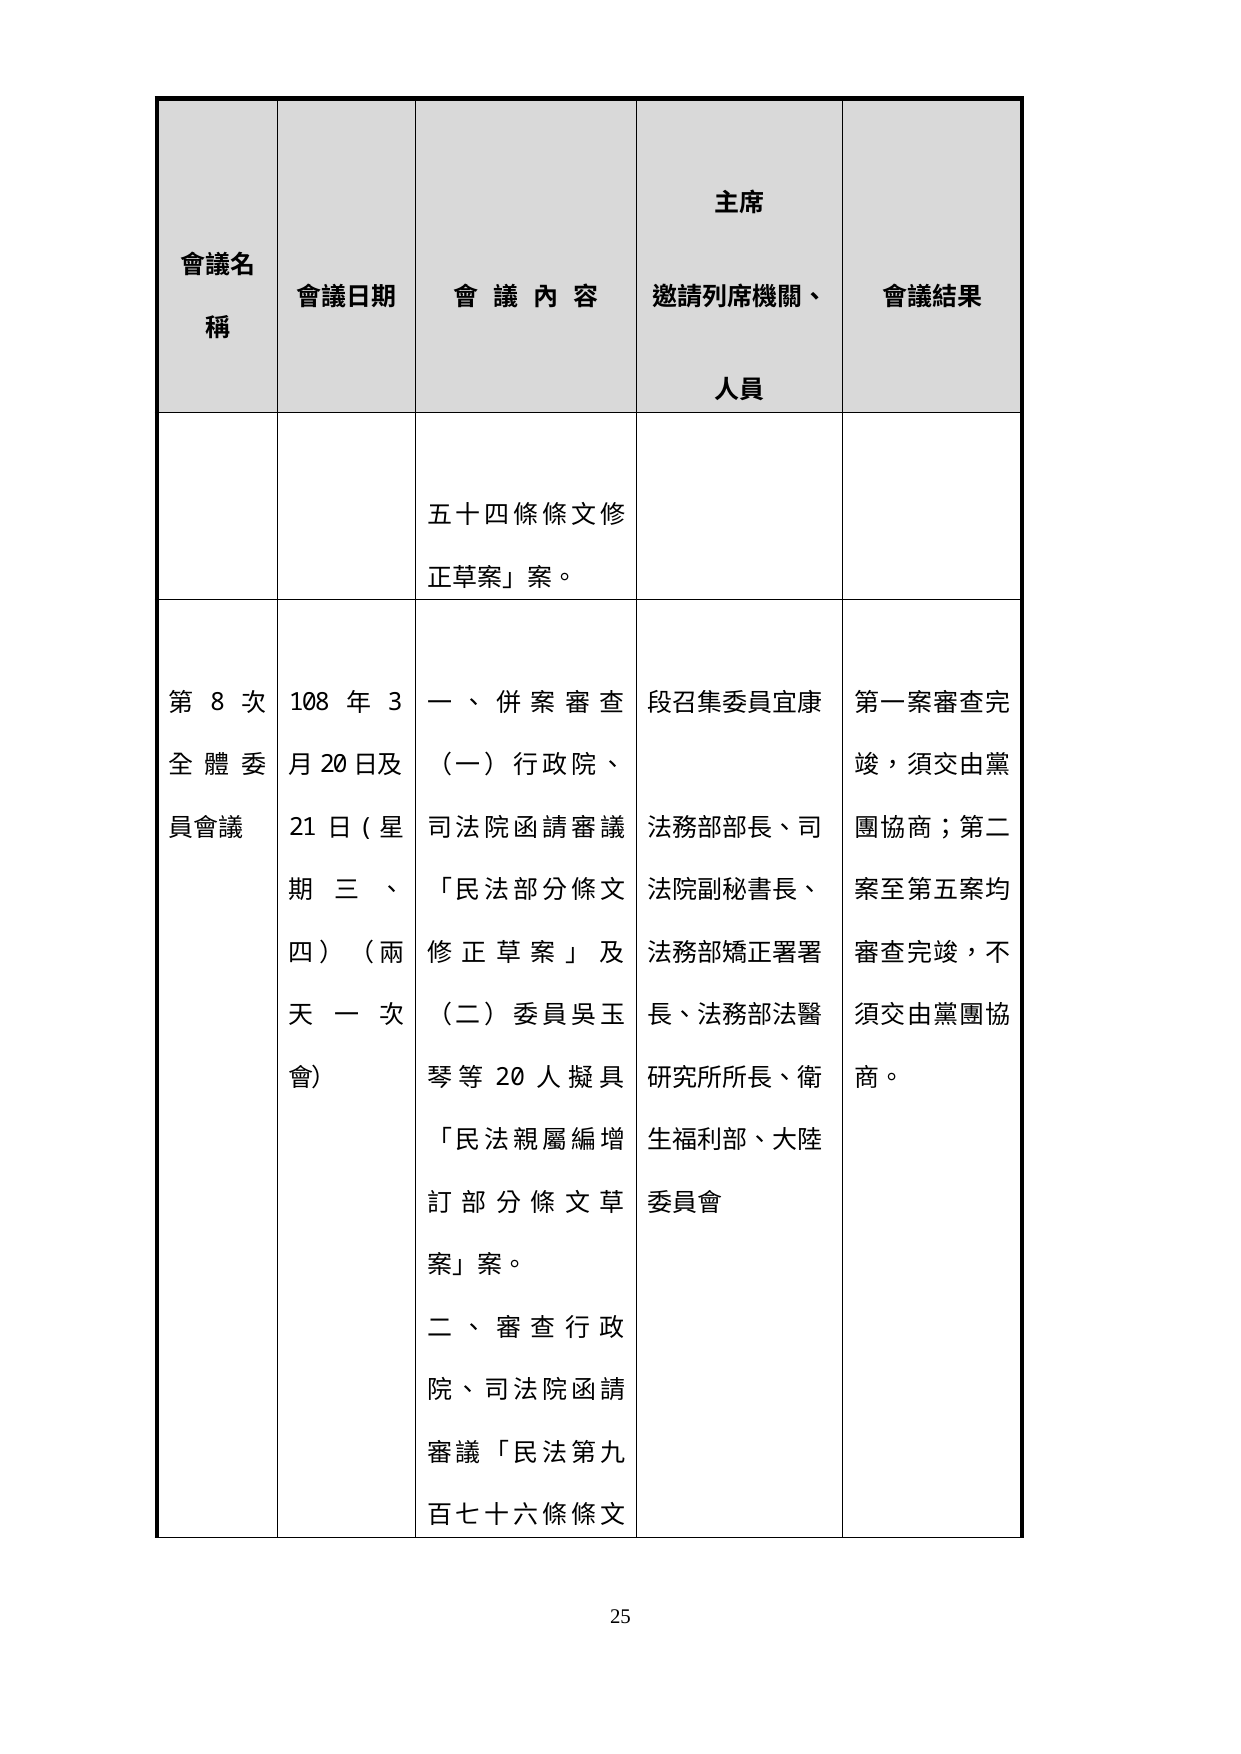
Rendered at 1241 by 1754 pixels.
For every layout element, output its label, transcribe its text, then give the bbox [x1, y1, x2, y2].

table_header 會議日期 [278, 101, 415, 412]
table_header 主席 邀請列席機關、 人員 [637, 101, 842, 412]
table_cell [278, 413, 415, 599]
table_cell [843, 413, 1020, 599]
table_cell 第一案審查完竣，須交由黨團協商；第二案至第五案均審查完竣，不須交由黨團協商。 [843, 600, 1020, 1537]
table_cell [159, 413, 277, 599]
table_header 會議內容 [416, 101, 636, 412]
table_cell 一、併案審查（一）行政院、司法院函請審議「民法部分條文修正草案」及（二）委員吳玉琴等20人擬具「民法親屬編增訂部分條文草案」案。 二、審查行政院、司法院函請審議「民法第九百七十六條條文 [416, 600, 636, 1537]
table_cell [637, 413, 842, 599]
table_cell 段召集委員宜康 法務部部長、司法院副秘書長、法務部矯正署署長、法務部法醫研究所所長、衛生福利部、大陸委員會 [637, 600, 842, 1537]
table_header 會議名稱 [159, 101, 277, 412]
table_cell 第8次全體委員會議 [159, 600, 277, 1537]
table_cell 五十四條條文修正草案」案。 [416, 413, 636, 599]
table_header 會議結果 [843, 101, 1020, 412]
table_cell 108年3月20日及21日(星期三、四）（兩天一次會） [278, 600, 415, 1537]
